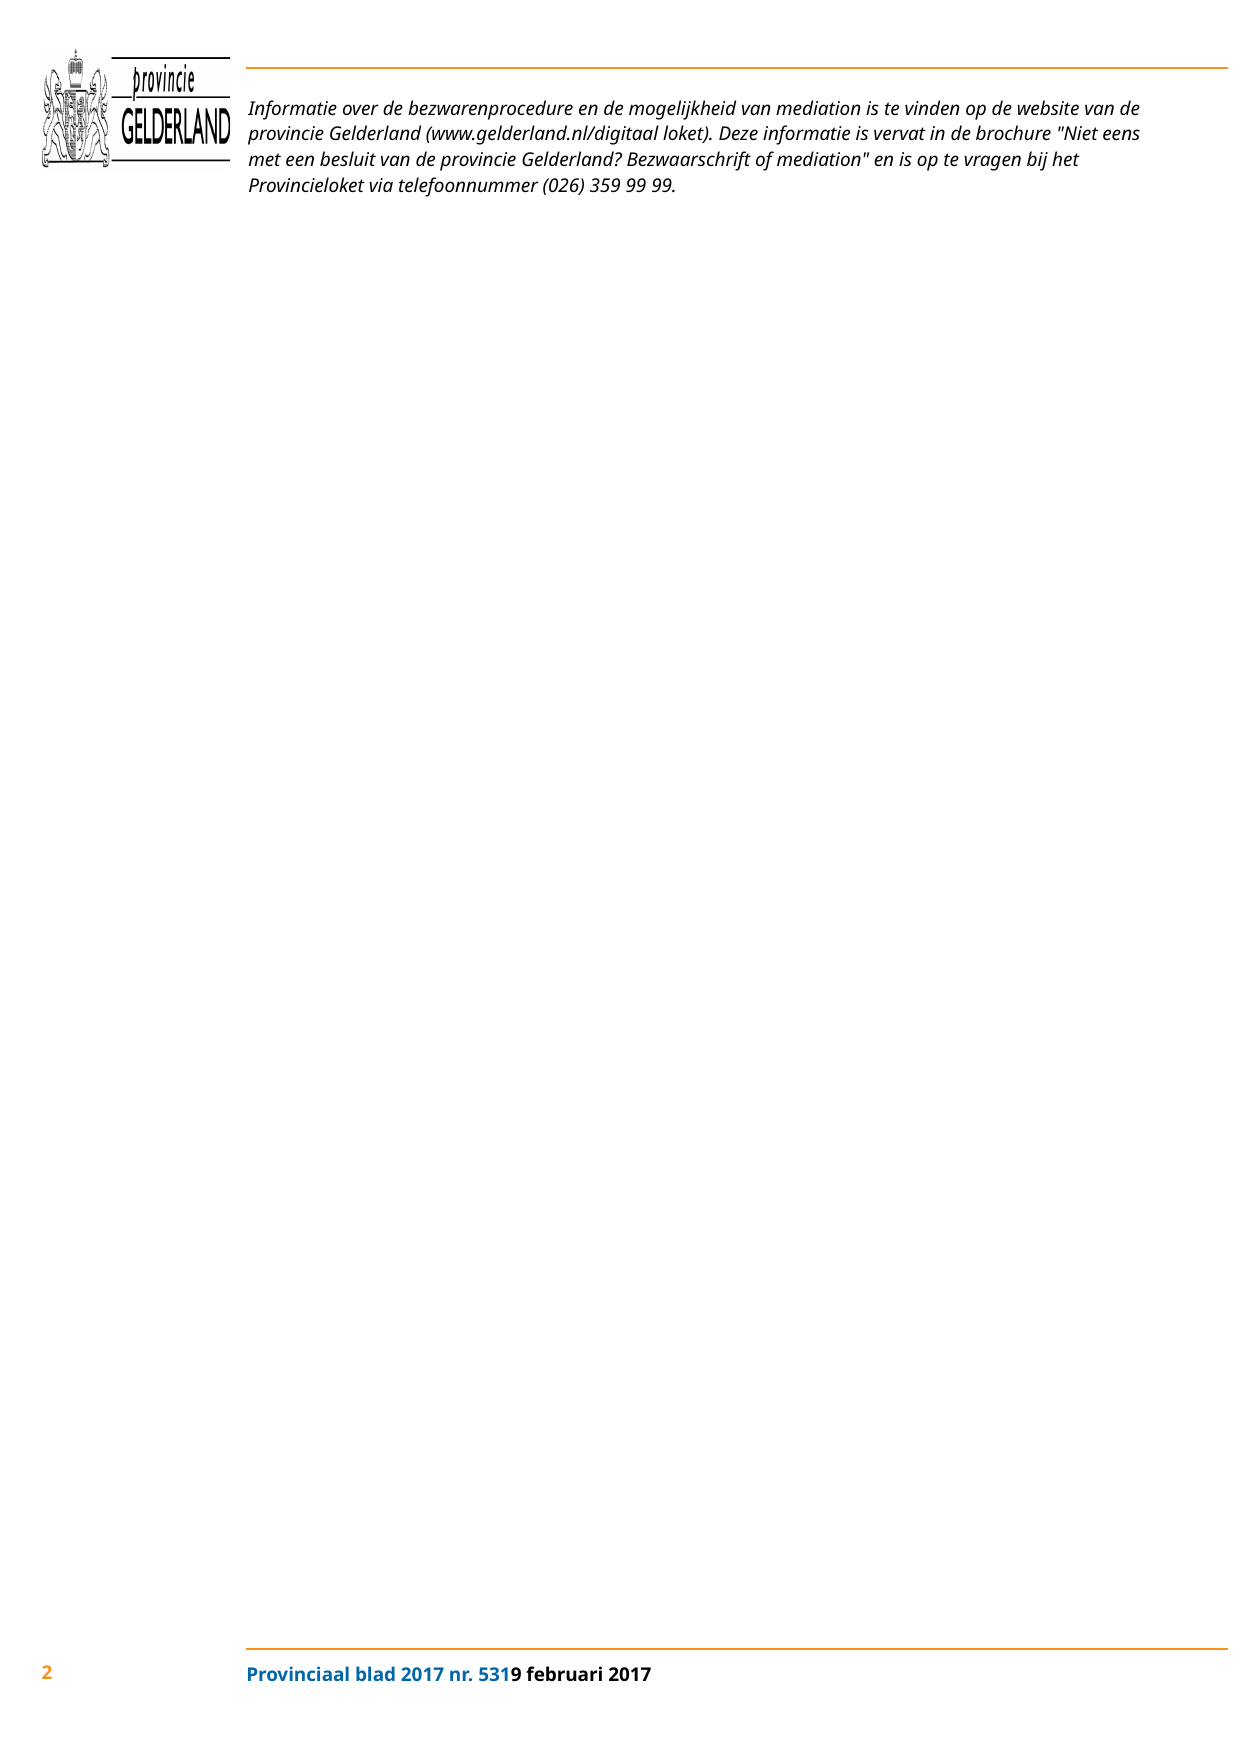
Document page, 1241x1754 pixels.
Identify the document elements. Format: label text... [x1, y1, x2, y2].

picture [41, 47, 231, 172]
text Informatie over de bezwarenprocedure en de mogelijkheid van mediation is te vinden op de website van de provincie Gelderland (www.gelderland.nl/digitaal loket). Deze informatie is vervat in de brochure "Niet eens met een besluit van de provincie Gelderland? Bezwaarschrift of mediation" en is op te vragen bij het Provincieloket via telefoonnummer (026) 359 99 99. [248, 95, 1152, 198]
